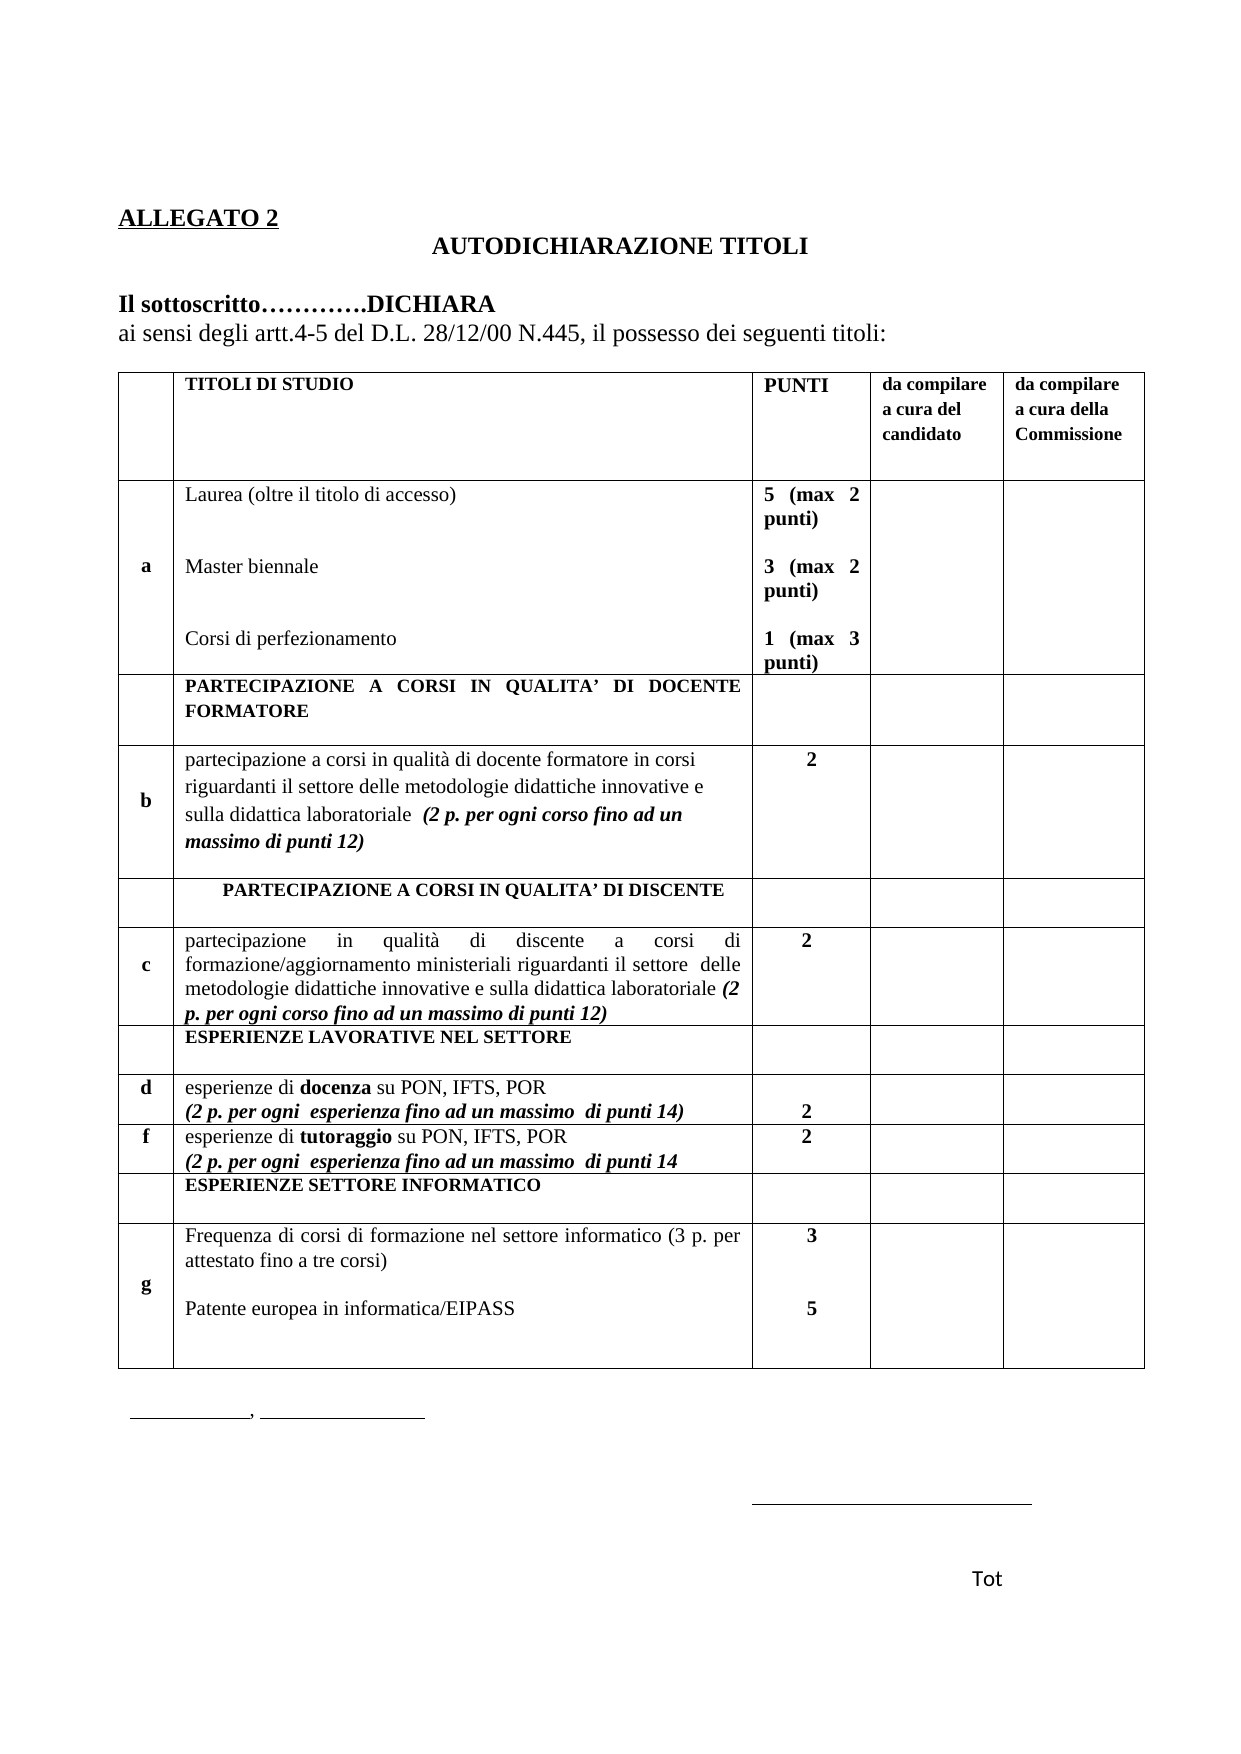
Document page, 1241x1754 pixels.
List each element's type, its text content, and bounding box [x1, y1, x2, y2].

text Tot [118, 1564, 1122, 1592]
table_cell esperienze di docenza su PON, IFTS, POR (2 p. per ogni esperienza fino ad un massimo di punti 14) [174, 1075, 752, 1123]
table_cell g [119, 1224, 173, 1368]
table_cell [119, 675, 173, 745]
table_header [119, 373, 173, 480]
table_cell partecipazione a corsi in qualità di docente formatore in corsi riguardanti il settore delle metodologie didattiche innovative e sulla didattica laboratoriale (2 p. per ogni corso fino ad un massimo di punti 12) [174, 746, 752, 878]
table_cell [1004, 928, 1144, 1024]
table_cell PARTECIPAZIONE A CORSI IN QUALITA’ DI DISCENTE [174, 879, 752, 927]
table_cell partecipazione in qualità di discente a corsi di formazione/aggiornamento ministeriali riguardanti il settore delle metodologie didattiche innovative e sulla didattica laboratoriale (2 p. per ogni corso fino ad un massimo di punti 12) [174, 928, 752, 1024]
table_cell [871, 928, 1003, 1024]
table_cell [753, 1174, 870, 1222]
table_cell PARTECIPAZIONE A CORSI IN QUALITA’ DI DOCENTE FORMATORE [174, 675, 752, 745]
table_cell [753, 1026, 870, 1074]
table_cell [1004, 675, 1144, 745]
table_cell [1004, 879, 1144, 927]
table_header da compilare a cura del candidato [871, 373, 1003, 480]
table_header da compilare a cura della Commissione [1004, 373, 1144, 480]
table_cell [871, 1125, 1003, 1173]
table_cell ESPERIENZE LAVORATIVE NEL SETTORE [174, 1026, 752, 1074]
table_header TITOLI DI STUDIO [174, 373, 752, 480]
table_cell b [119, 746, 173, 878]
text Il sottoscritto………….DICHIARA [118, 289, 1122, 318]
table_cell [871, 1174, 1003, 1222]
table_cell [871, 746, 1003, 878]
table_cell 2 [753, 1125, 870, 1173]
table_cell ESPERIENZE SETTORE INFORMATICO [174, 1174, 752, 1222]
table_cell [1004, 1174, 1144, 1222]
table_cell Frequenza di corsi di formazione nel settore informatico (3 p. per attestato fino a tre corsi) Patente europea in informatica/EIPASS [174, 1224, 752, 1368]
table_cell [1004, 746, 1144, 878]
text , [130, 1397, 1124, 1421]
table_cell [871, 1224, 1003, 1368]
table_cell [871, 1026, 1003, 1074]
table_cell [1004, 1075, 1144, 1123]
table_cell [119, 1174, 173, 1222]
table_cell [1004, 481, 1144, 674]
table_cell [119, 1026, 173, 1074]
table_cell [871, 879, 1003, 927]
table_cell 3 5 [753, 1224, 870, 1368]
table_cell 2 [753, 928, 870, 1024]
text ai sensi degli artt.4-5 del D.L. 28/12/00 N.445, il possesso dei seguenti titoli: [118, 318, 1122, 346]
table_cell 2 [753, 746, 870, 878]
table_cell [1004, 1224, 1144, 1368]
table_cell Laurea (oltre il titolo di accesso) Master biennale Corsi di perfezionamento [174, 481, 752, 674]
text AUTODICHIARAZIONE TITOLI [118, 231, 1122, 260]
table_cell c [119, 928, 173, 1024]
table_cell esperienze di tutoraggio su PON, IFTS, POR (2 p. per ogni esperienza fino ad un massimo di punti 14 [174, 1125, 752, 1173]
table_cell [753, 675, 870, 745]
text ALLEGATO 2 [118, 203, 1122, 231]
table_cell [119, 879, 173, 927]
table_cell [753, 879, 870, 927]
table_cell 5 (max 2 punti) 3 (max 2 punti) 1 (max 3 punti) [753, 481, 870, 674]
table_cell d [119, 1075, 173, 1123]
table_cell [1004, 1026, 1144, 1074]
table_cell 2 [753, 1075, 870, 1123]
table_cell [871, 1075, 1003, 1123]
table_cell [1004, 1125, 1144, 1173]
table_cell a [119, 481, 173, 674]
table_cell [871, 675, 1003, 745]
table_cell f [119, 1125, 173, 1173]
table_cell [871, 481, 1003, 674]
table_header PUNTI [753, 373, 870, 480]
